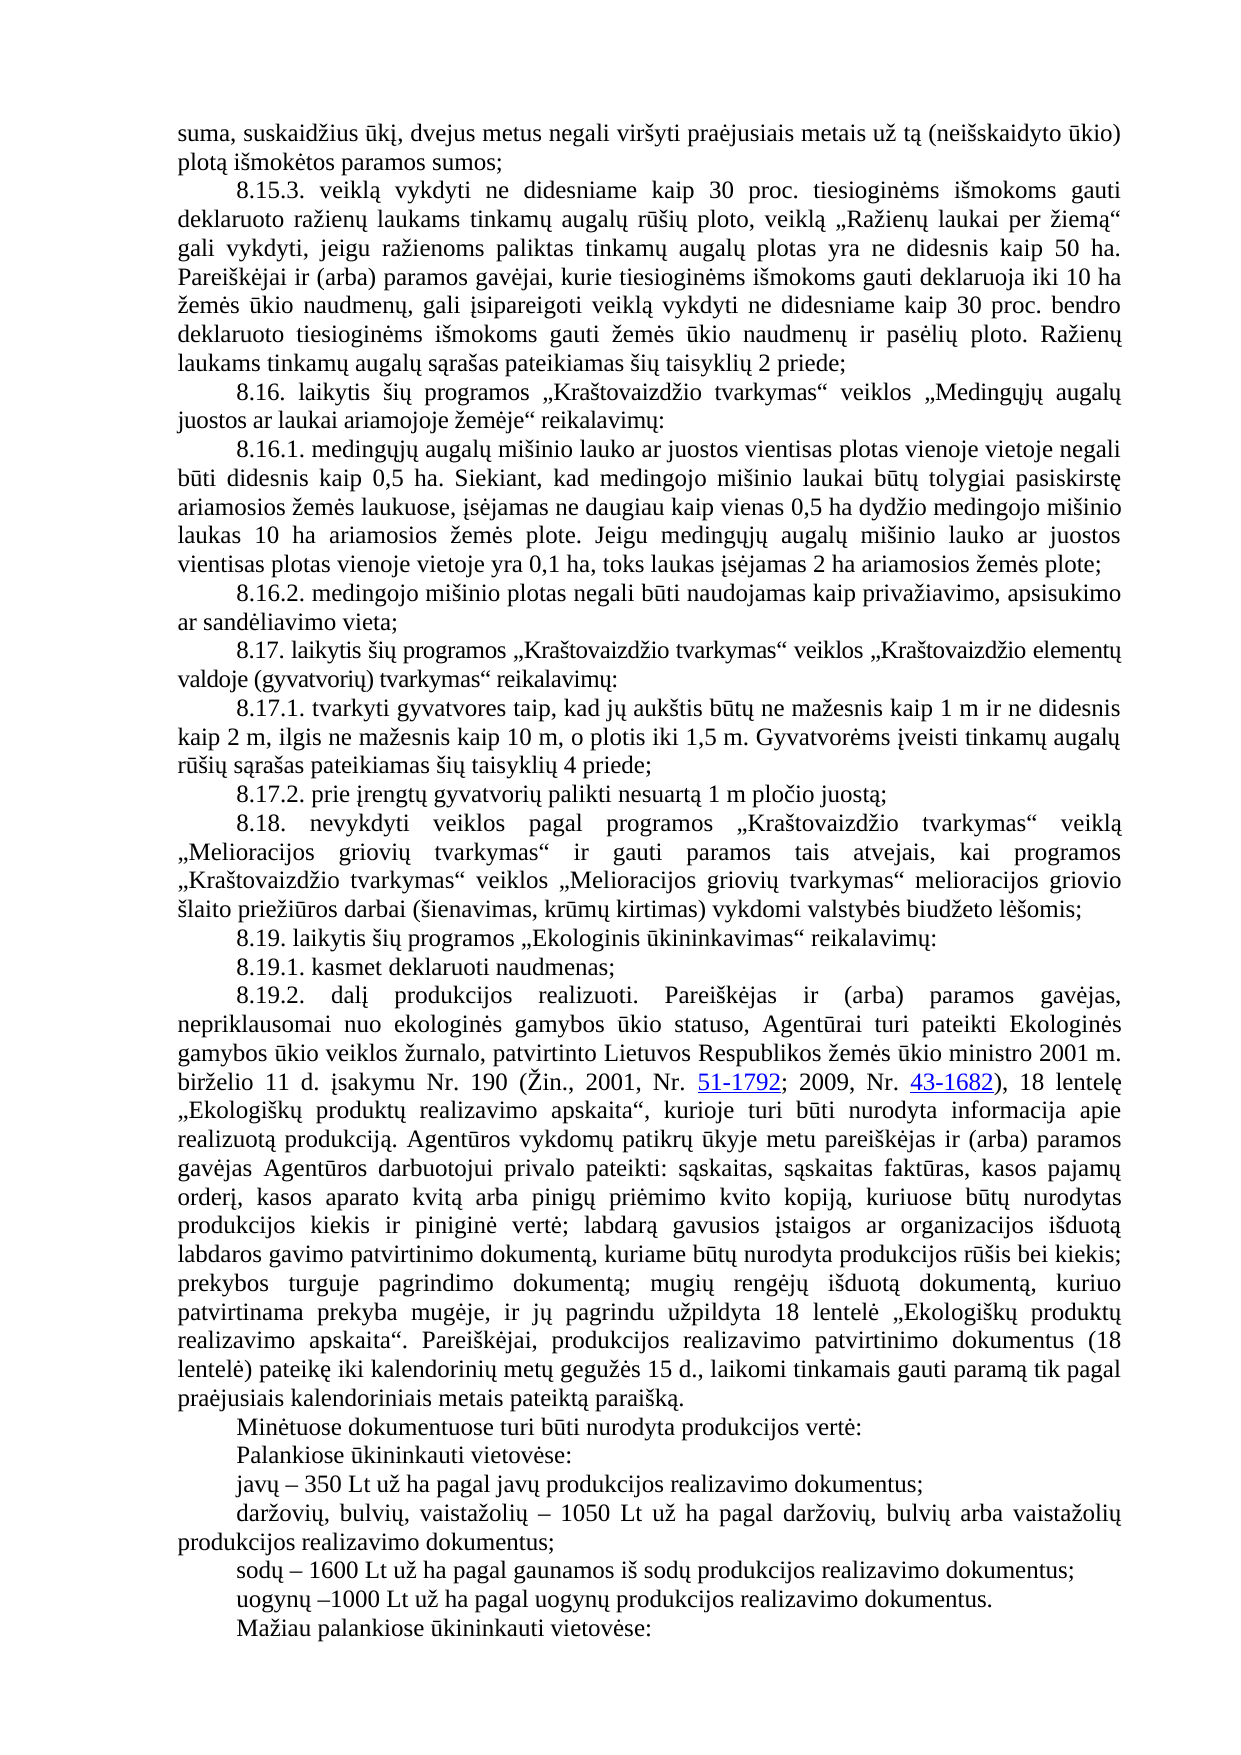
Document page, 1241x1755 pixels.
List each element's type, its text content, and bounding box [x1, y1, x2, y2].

text 8.16.1. medingųjų augalų mišinio lauko ar juostos vientisas plotas vienoje vietoje negali būti didesnis kaip 0,5 ha. Siekiant, kad medingojo mišinio laukai būtų tolygiai pasiskirstę ariamosios žemės laukuose, įsėjamas ne daugiau kaip vienas 0,5 ha dydžio medingojo mišinio laukas 10 ha ariamosios žemės plote. Jeigu medingųjų augalų mišinio lauko ar juostos vientisas plotas vienoje vietoje yra 0,1 ha, toks laukas įsėjamas 2 ha ariamosios žemės plote; [177, 434, 1122, 578]
text suma, suskaidžius ūkį, dvejus metus negali viršyti praėjusiais metais už tą (neišskaidyto ūkio) plotą išmokėtos paramos sumos; [177, 118, 1122, 176]
text Minėtuose dokumentuose turi būti nurodyta produkcijos vertė: [177, 1412, 1122, 1441]
text 8.17. laikytis šių programos „Kraštovaizdžio tvarkymas“ veiklos „Kraštovaizdžio elementų valdoje (gyvatvorių) tvarkymas“ reikalavimų: [177, 636, 1122, 693]
text uogynų –1000 Lt už ha pagal uogynų produkcijos realizavimo dokumentus. [177, 1584, 1122, 1613]
text 8.19.2. dalį produkcijos realizuoti. Pareiškėjas ir (arba) paramos gavėjas, nepriklausomai nuo ekologinės gamybos ūkio statuso, Agentūrai turi pateikti Ekologinės gamybos ūkio veiklos žurnalo, patvirtinto Lietuvos Respublikos žemės ūkio ministro 2001 m. birželio 11 d. įsakymu Nr. 190 (Žin., 2001, Nr. 51-1792; 2009, Nr. 43-1682), 18 lentelę „Ekologiškų produktų realizavimo apskaita“, kurioje turi būti nurodyta informacija apie realizuotą produkciją. Agentūros vykdomų patikrų ūkyje metu pareiškėjas ir (arba) paramos gavėjas Agentūros darbuotojui privalo pateikti: sąskaitas, sąskaitas faktūras, kasos pajamų orderį, kasos aparato kvitą arba pinigų priėmimo kvito kopiją, kuriuose būtų nurodytas produkcijos kiekis ir piniginė vertė; labdarą gavusios įstaigos ar organizacijos išduotą labdaros gavimo patvirtinimo dokumentą, kuriame būtų nurodyta produkcijos rūšis bei kiekis; prekybos turguje pagrindimo dokumentą; mugių rengėjų išduotą dokumentą, kuriuo patvirtinama prekyba mugėje, ir jų pagrindu užpildyta 18 lentelė „Ekologiškų produktų realizavimo apskaita“. Pareiškėjai, produkcijos realizavimo patvirtinimo dokumentus (18 lentelė) pateikę iki kalendorinių metų gegužės 15 d., laikomi tinkamais gauti paramą tik pagal praėjusiais kalendoriniais metais pateiktą paraišką. [177, 981, 1122, 1412]
text Palankiose ūkininkauti vietovėse: [177, 1441, 1122, 1469]
text Mažiau palankiose ūkininkauti vietovėse: [177, 1613, 1122, 1642]
text 8.19. laikytis šių programos „Ekologinis ūkininkavimas“ reikalavimų: [177, 923, 1122, 952]
text 8.17.1. tvarkyti gyvatvores taip, kad jų aukštis būtų ne mažesnis kaip 1 m ir ne didesnis kaip 2 m, ilgis ne mažesnis kaip 10 m, o plotis iki 1,5 m. Gyvatvorėms įveisti tinkamų augalų rūšių sąrašas pateikiamas šių taisyklių 4 priede; [177, 693, 1122, 779]
text 8.17.2. prie įrengtų gyvatvorių palikti nesuartą 1 m pločio juostą; [177, 779, 1122, 808]
text daržovių, bulvių, vaistažolių – 1050 Lt už ha pagal daržovių, bulvių arba vaistažolių produkcijos realizavimo dokumentus; [177, 1498, 1122, 1556]
text 8.16.2. medingojo mišinio plotas negali būti naudojamas kaip privažiavimo, apsisukimo ar sandėliavimo vieta; [177, 578, 1122, 636]
text 8.19.1. kasmet deklaruoti naudmenas; [177, 952, 1122, 981]
text sodų – 1600 Lt už ha pagal gaunamos iš sodų produkcijos realizavimo dokumentus; [177, 1556, 1122, 1584]
text javų – 350 Lt už ha pagal javų produkcijos realizavimo dokumentus; [177, 1469, 1122, 1498]
text 8.18. nevykdyti veiklos pagal programos „Kraštovaizdžio tvarkymas“ veiklą „Melioracijos griovių tvarkymas“ ir gauti paramos tais atvejais, kai programos „Kraštovaizdžio tvarkymas“ veiklos „Melioracijos griovių tvarkymas“ melioracijos griovio šlaito priežiūros darbai (šienavimas, krūmų kirtimas) vykdomi valstybės biudžeto lėšomis; [177, 808, 1122, 923]
text 8.15.3. veiklą vykdyti ne didesniame kaip 30 proc. tiesioginėms išmokoms gauti deklaruoto ražienų laukams tinkamų augalų rūšių ploto, veiklą „Ražienų laukai per žiemą“ gali vykdyti, jeigu ražienoms paliktas tinkamų augalų plotas yra ne didesnis kaip 50 ha. Pareiškėjai ir (arba) paramos gavėjai, kurie tiesioginėms išmokoms gauti deklaruoja iki 10 ha žemės ūkio naudmenų, gali įsipareigoti veiklą vykdyti ne didesniame kaip 30 proc. bendro deklaruoto tiesioginėms išmokoms gauti žemės ūkio naudmenų ir pasėlių ploto. Ražienų laukams tinkamų augalų sąrašas pateikiamas šių taisyklių 2 priede; [177, 176, 1122, 377]
text 8.16. laikytis šių programos „Kraštovaizdžio tvarkymas“ veiklos „Medingųjų augalų juostos ar laukai ariamojoje žemėje“ reikalavimų: [177, 377, 1122, 434]
